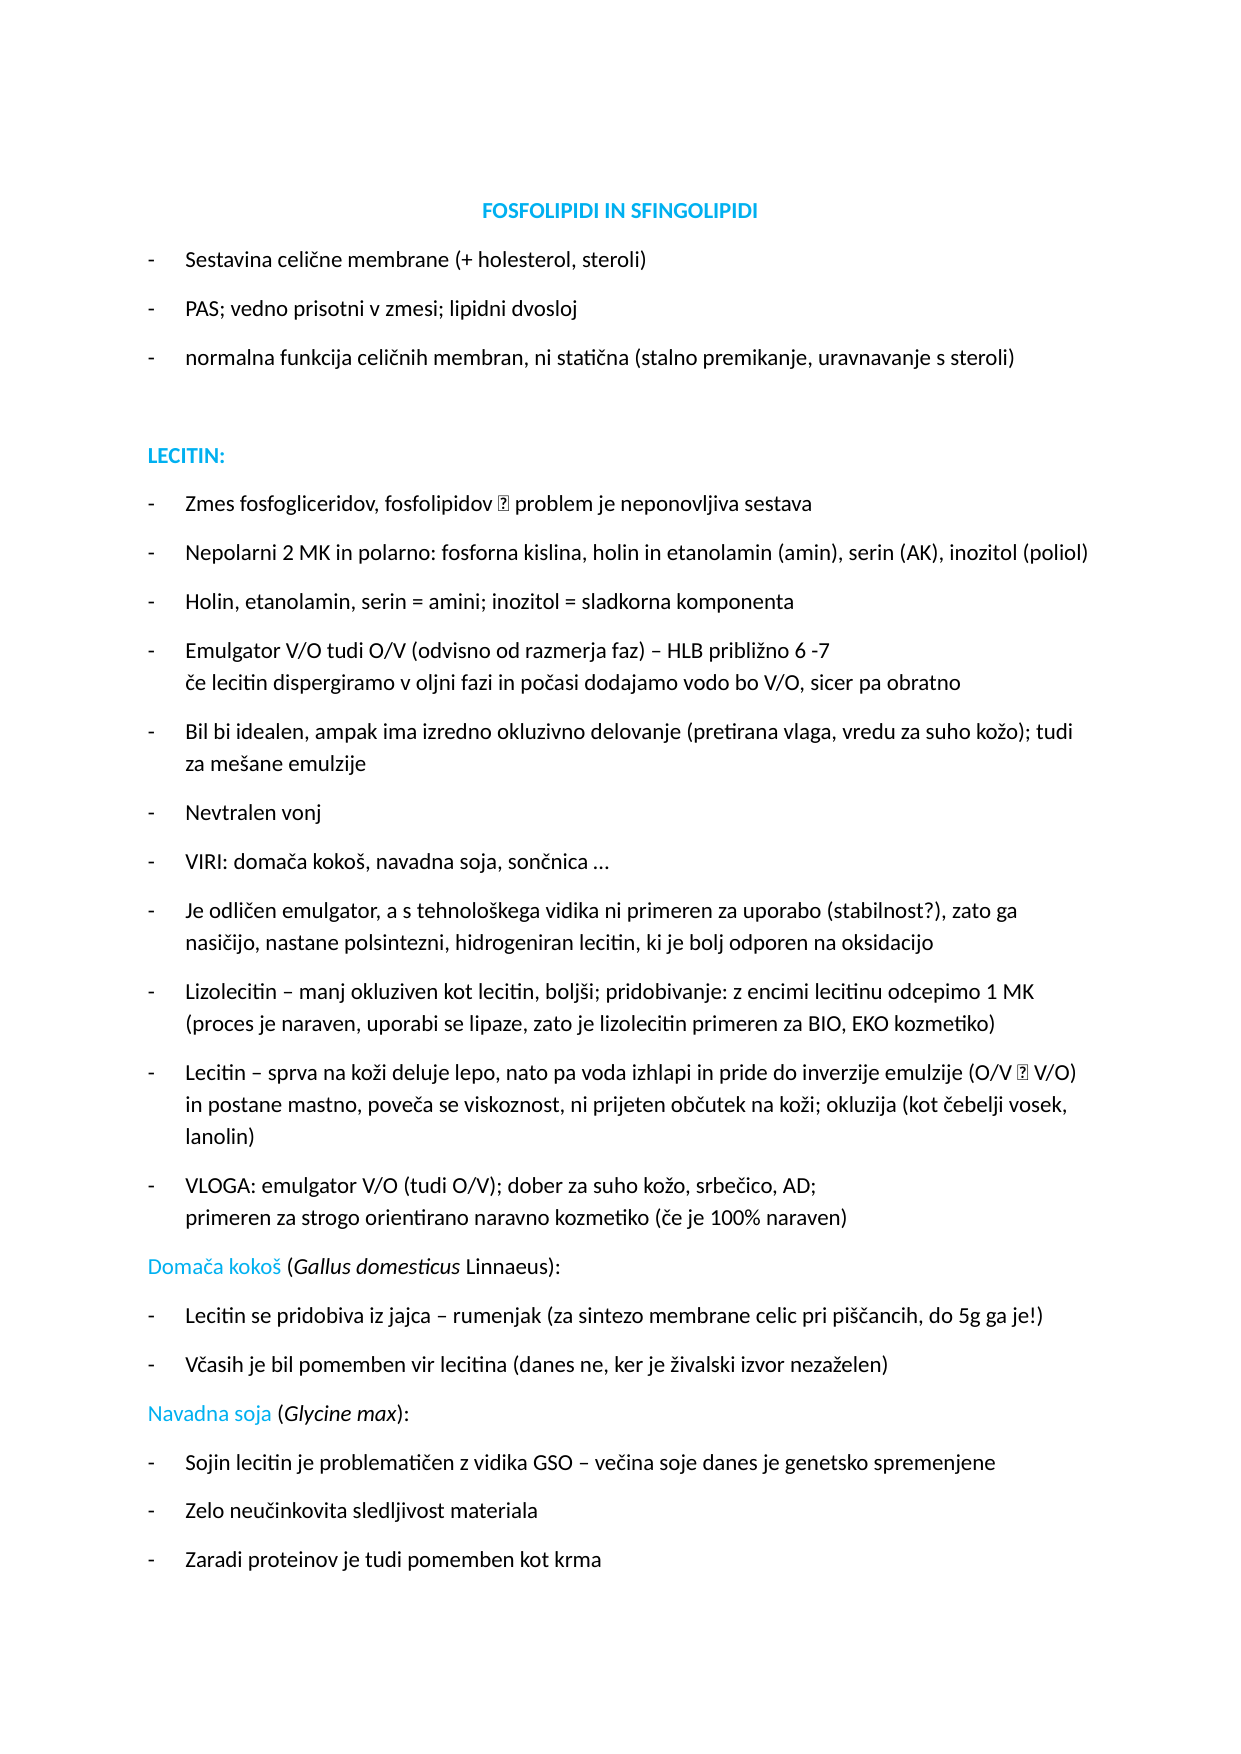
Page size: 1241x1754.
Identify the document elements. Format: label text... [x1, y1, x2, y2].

list Holin, etanolamin, serin = amini; inozitol = sladkorna komponenta [148, 587, 1093, 615]
list Emulgator V/O tudi O/V (odvisno od razmerja faz) – HLB približno 6 -7 če lecitin dispergiramo v oljni fazi in počasi dodajamo vodo bo V/O, sicer pa obratno [148, 636, 1093, 696]
list Včasih je bil pomemben vir lecitina (danes ne, ker je živalski izvor nezaželen) [148, 1350, 1093, 1378]
list Lizolecitin – manj okluziven kot lecitin, boljši; pridobivanje: z encimi lecitinu odcepimo 1 MK (proces je naraven, uporabi se lipaze, zato je lizolecitin primeren za BIO, EKO kozmetiko) [148, 977, 1093, 1037]
list Zelo neučinkovita sledljivost materiala [148, 1497, 1093, 1524]
text FOSFOLIPIDI IN SFINGOLIPIDI [148, 196, 1093, 224]
list PAS; vedno prisotni v zmesi; lipidni dvosloj [148, 294, 1093, 322]
list Sestavina celične membrane (+ holesterol, steroli) [148, 245, 1093, 273]
text Navadna soja (Glycine max): [148, 1399, 1093, 1427]
text LECITIN: [148, 441, 1093, 469]
list Nepolarni 2 MK in polarno: fosforna kislina, holin in etanolamin (amin), serin (AK), inozitol (poliol) [148, 538, 1093, 566]
list Lecitin – sprva na koži deluje lepo, nato pa voda izhlapi in pride do inverzije emulzije (O/V  V/O) in postane mastno, poveča se viskoznost, ni prijeten občutek na koži; okluzija (kot čebelji vosek, lanolin) [148, 1058, 1093, 1150]
list VLOGA: emulgator V/O (tudi O/V); dober za suho kožo, srbečico, AD; primeren za strogo orientirano naravno kozmetiko (če je 100% naraven) [148, 1171, 1093, 1231]
list Lecitin se pridobiva iz jajca – rumenjak (za sintezo membrane celic pri piščancih, do 5g ga je!) [148, 1301, 1093, 1329]
list Zaradi proteinov je tudi pomemben kot krma [148, 1545, 1093, 1573]
list Bil bi idealen, ampak ima izredno okluzivno delovanje (pretirana vlaga, vredu za suho kožo); tudi za mešane emulzije [148, 717, 1093, 777]
list Sojin lecitin je problematičen z vidika GSO – večina soje danes je genetsko spremenjene [148, 1448, 1093, 1476]
list VIRI: domača kokoš, navadna soja, sončnica … [148, 847, 1093, 875]
list Je odličen emulgator, a s tehnološkega vidika ni primeren za uporabo (stabilnost?), zato ga nasičijo, nastane polsintezni, hidrogeniran lecitin, ki je bolj odporen na oksidacijo [148, 896, 1093, 956]
list Nevtralen vonj [148, 798, 1093, 826]
text Domača kokoš (Gallus domesticus Linnaeus): [148, 1252, 1093, 1280]
list Zmes fosfogliceridov, fosfolipidov  problem je neponovljiva sestava [148, 489, 1093, 518]
list normalna funkcija celičnih membran, ni statična (stalno premikanje, uravnavanje s steroli) [148, 343, 1093, 371]
